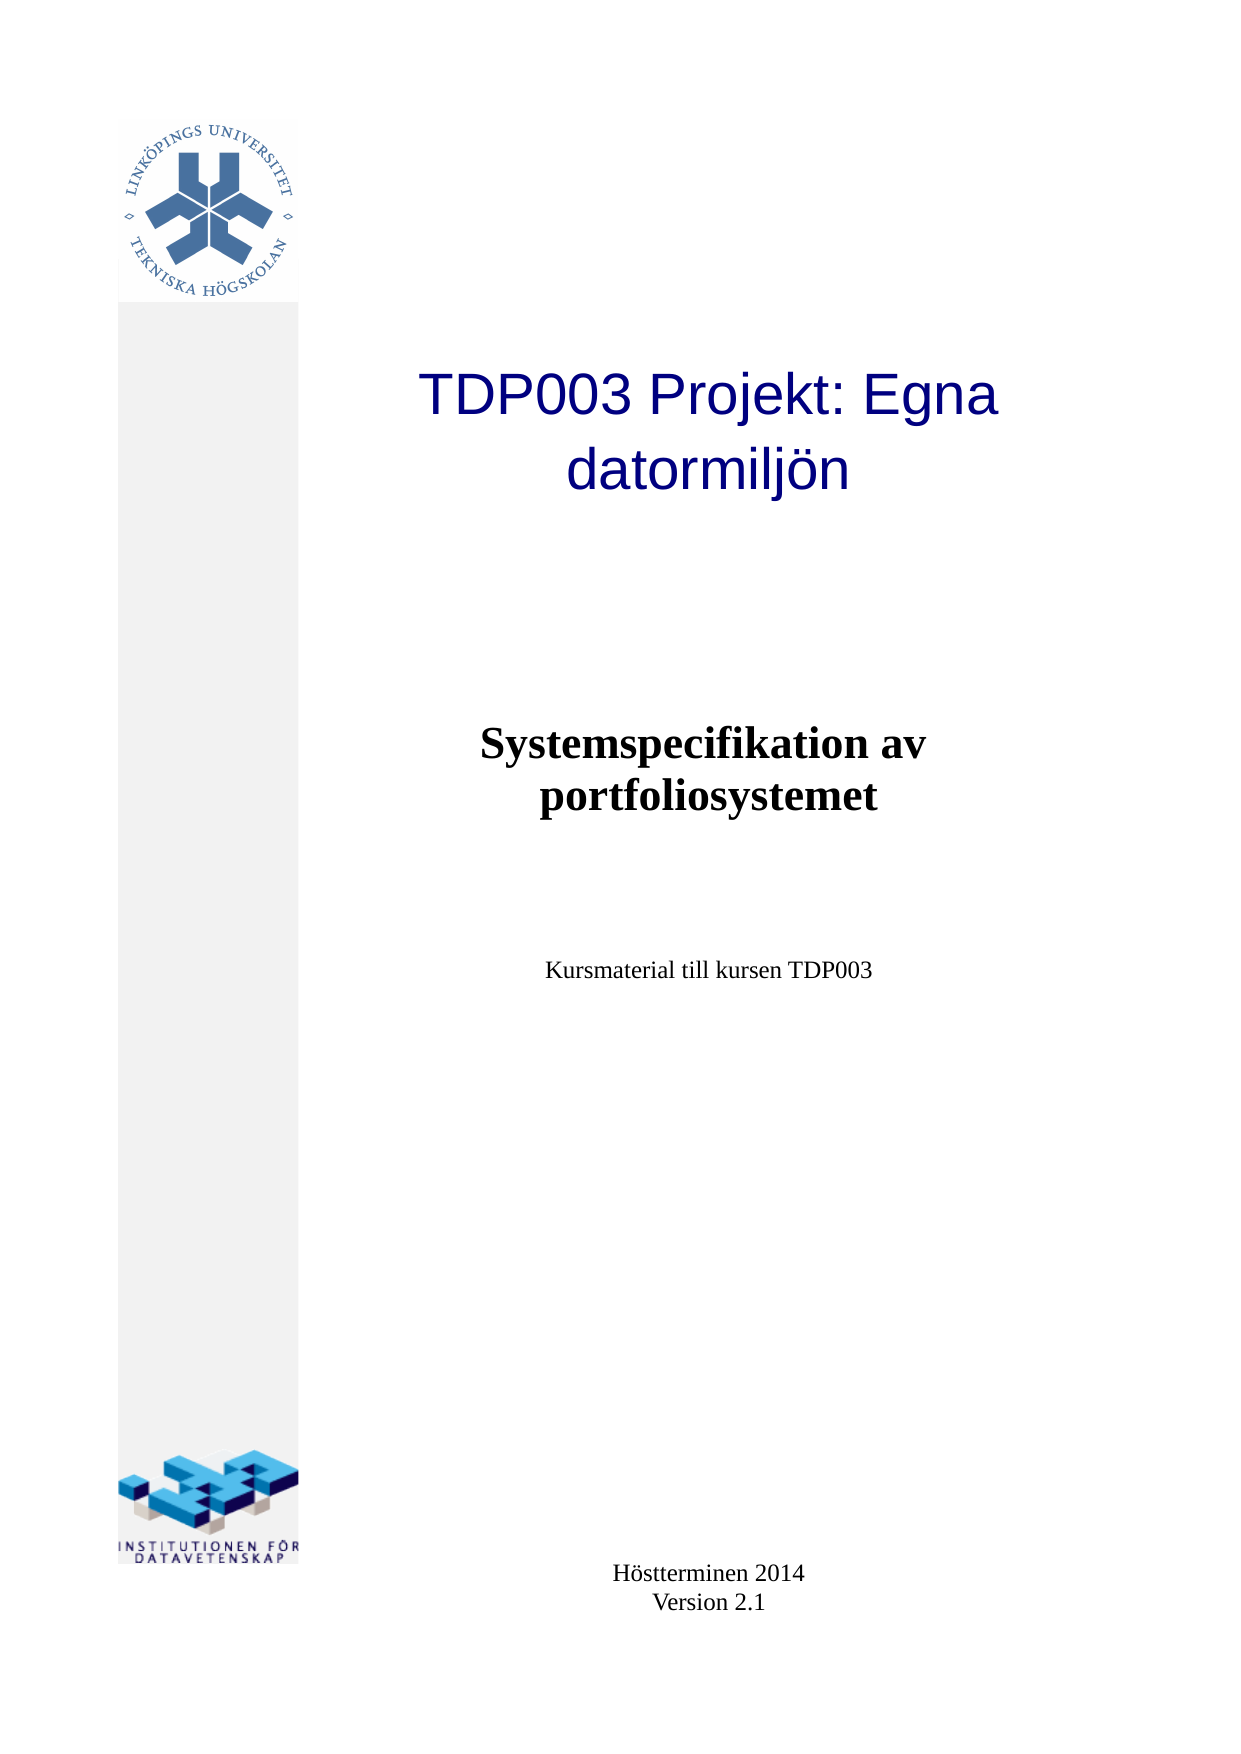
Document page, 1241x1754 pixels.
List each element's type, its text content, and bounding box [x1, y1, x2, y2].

text Version 2.1 [295, 1587, 1122, 1616]
text Höstterminen 2014 [295, 1558, 1122, 1587]
text Kursmaterial till kursen TDP003 [299, 955, 1122, 983]
picture [118, 119, 299, 302]
title TDP003 Projekt: Egna datormiljön [299, 354, 1122, 504]
title Systemspecifikation av [299, 715, 1122, 768]
picture [118, 1449, 299, 1563]
title portfoliosystemet [299, 768, 1122, 821]
